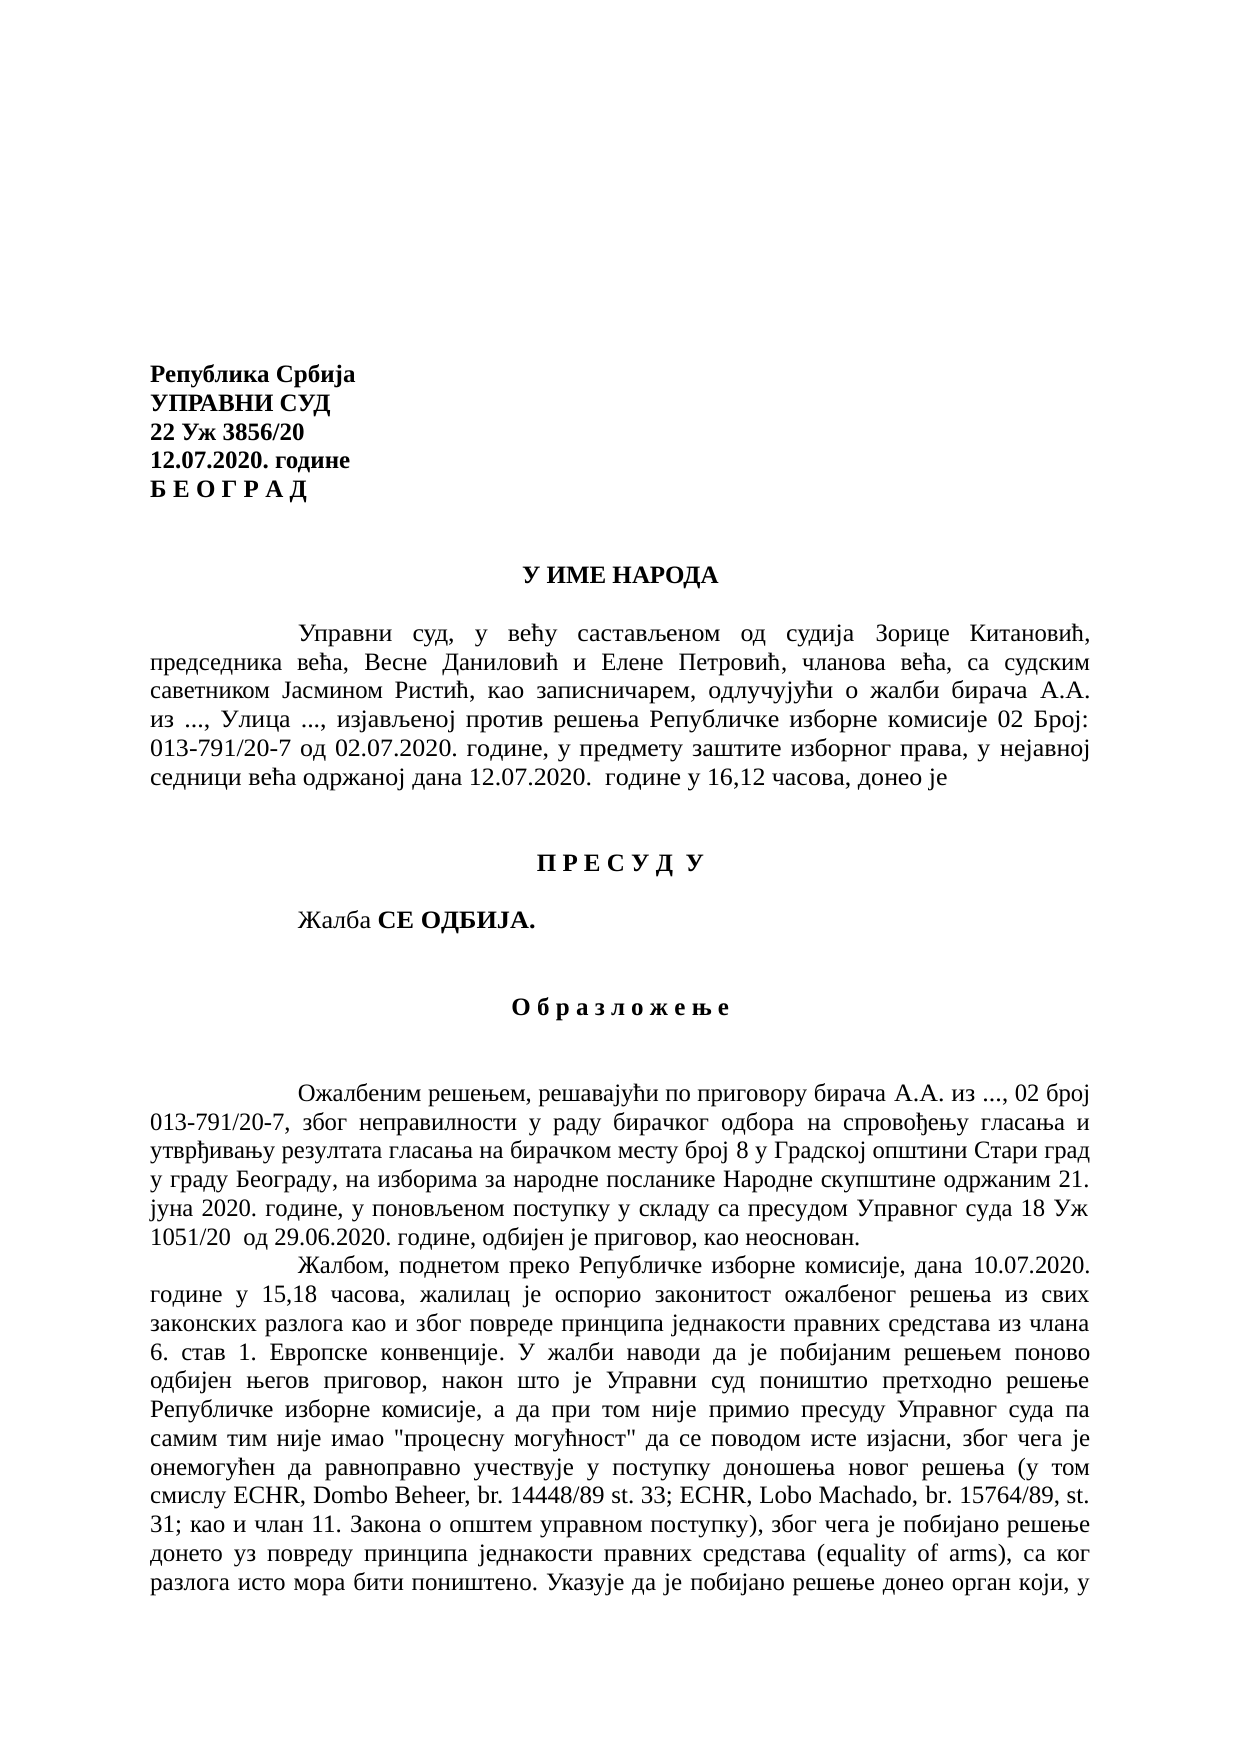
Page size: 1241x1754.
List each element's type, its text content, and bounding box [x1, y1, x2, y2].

text П Р Е С У Д У [150, 848, 1090, 877]
text Б Е О Г Р А Д [150, 474, 1090, 503]
text Ожалбеним решењем, решавајући по приговору бирача А.А. из ..., 02 број 013-791/20-7, због неправилности у раду бирачког одбора на спровођењу гласања и утврђивању резултата гласања на бирачком месту број 8 у Градској општини Стари град у граду Београду, на изборима за народне посланике Народне скупштине одржаним 21. јуна 2020. године, у поновљеном поступку у складу са пресудом Управног суда 18 Уж 1051/20 од 29.06.2020. године, одбијен је приговор, као неоснован. [150, 1078, 1090, 1250]
text УПРАВНИ СУД [150, 388, 1090, 417]
text Република Србија [150, 148, 1090, 388]
text Управни суд, у већу састављеном од судија Зорице Китановић, председника већа, Весне Даниловић и Елене Петровић, чланова већа, са судским саветником Јасмином Ристић, као записничарем, одлучујући о жалби бирача А.А. из ..., Улица ..., изјављеној против решења Републичке изборне комисије 02 Број: 013-791/20-7 од 02.07.2020. године, у предмету заштите изборног права, у нејавној седници већа одржаној дана 12.07.2020. године у 16,12 часова, донео је [150, 618, 1090, 790]
text 22 Уж 3856/20 [150, 417, 1090, 445]
text У ИМЕ НАРОДА [150, 560, 1090, 589]
text Жалбом, поднетом преко Републичке изборне комисије, дана 10.07.2020. године у 15,18 часова, жалилац је оспорио законитост ожалбеног решења из свих законских разлога као и због повреде принципа једнакости правних средстава из члана 6. став 1. Европске конвенције. У жалби наводи да је побијаним решењем поново одбијен његов приговор, након што је Управни суд поништио претходно решење Републичке изборне комисије, а да при том није примио пресуду Управног суда па самим тим није имао "процесну могућност" да се поводом исте изјасни, због чега је онемогућен да равноправно учествује у поступку доношења новог решења (у том смислу ECHR, Dombo Beheer, br. 14448/89 st. 33; ECHR, Lobo Machado, br. 15764/89, st. 31; као и члан 11. Закона о општем управном поступку), због чега је побијано решење донето уз повреду принципа једнакости правних средстава (equality of arms), са ког разлога исто мора бити поништено. Указује да је побијано решење донео орган који, у [150, 1250, 1090, 1595]
text Жалба СЕ ОДБИЈА. [150, 905, 1090, 934]
text О б р а з л о ж е њ е [150, 992, 1090, 1020]
text 12.07.2020. године [150, 445, 1090, 474]
